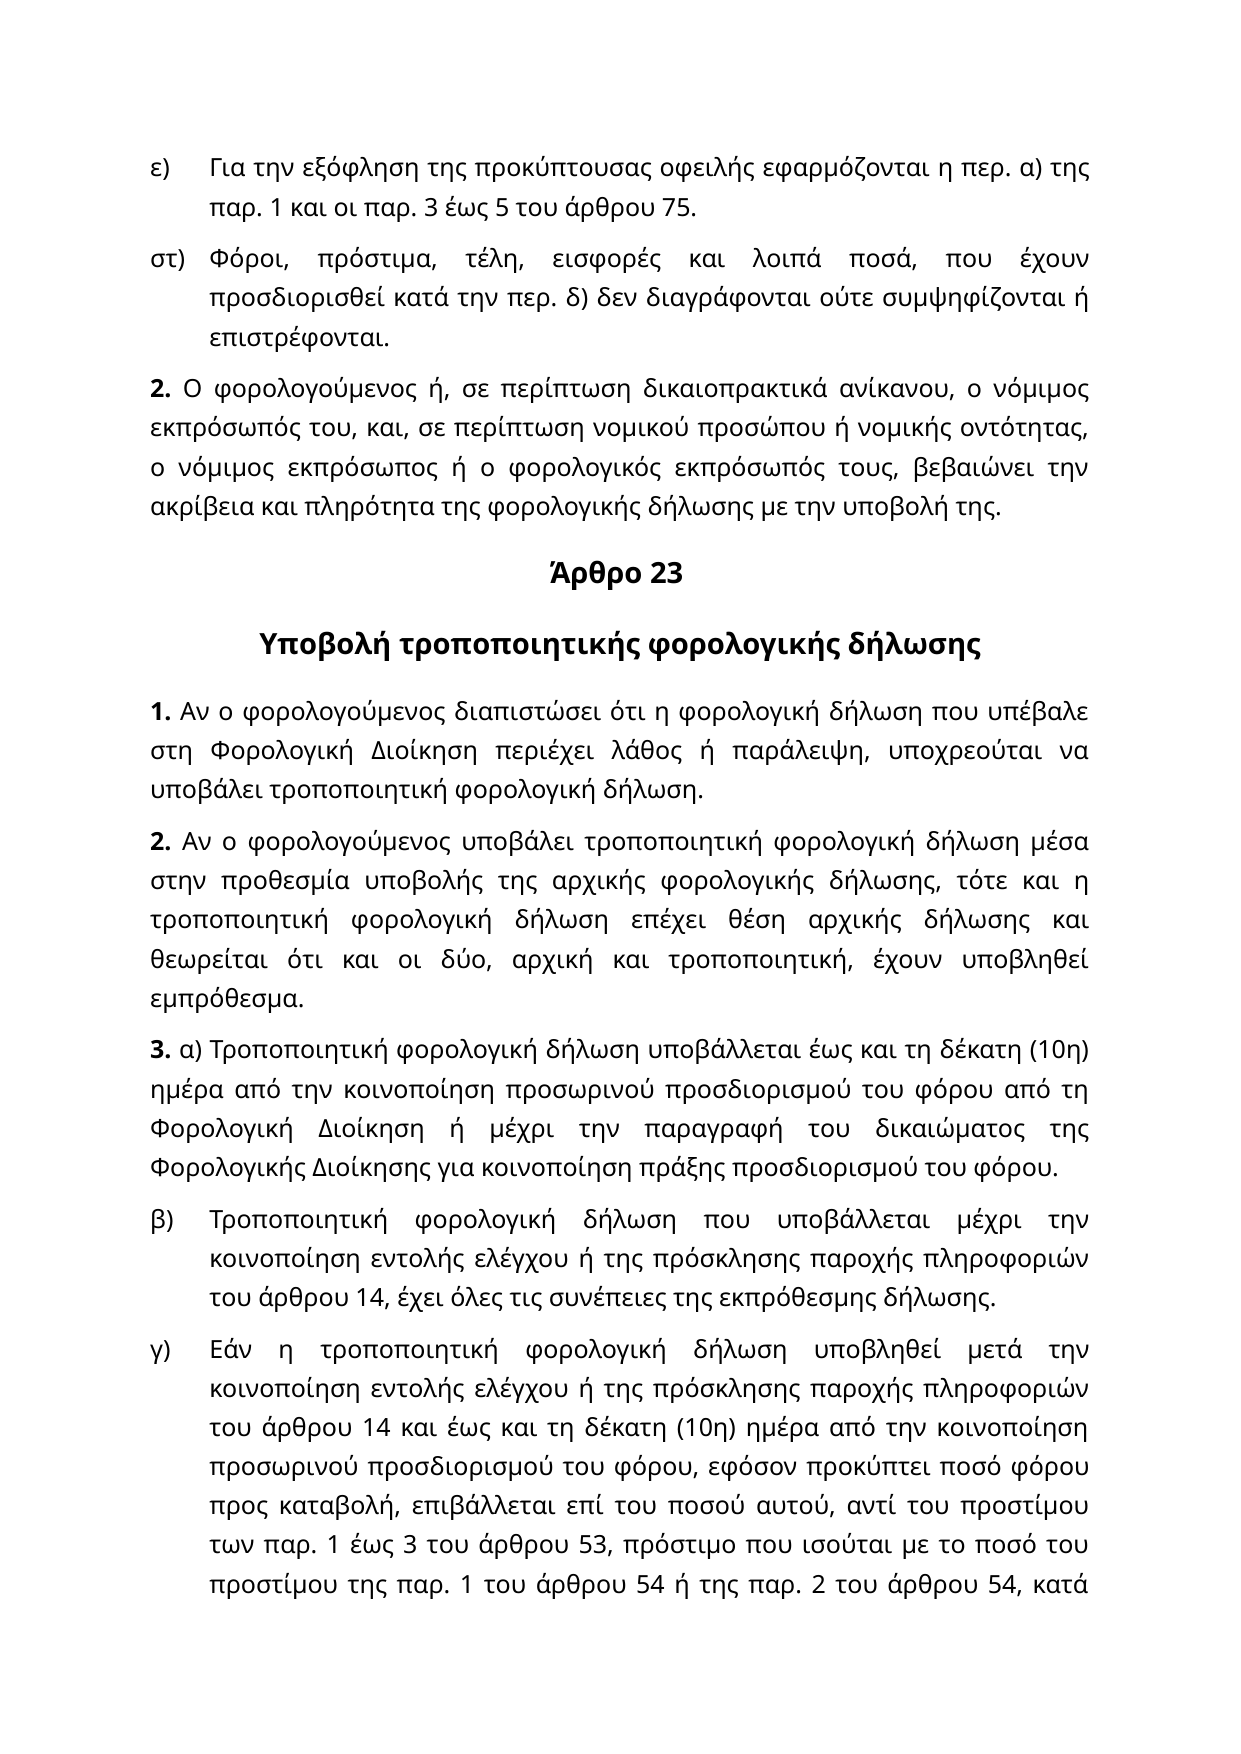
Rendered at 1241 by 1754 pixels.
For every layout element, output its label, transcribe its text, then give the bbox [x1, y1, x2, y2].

subtitle Άρθρο 23 [150, 552, 1090, 592]
list στ) Φόροι, πρόστιμα, τέλη, εισφορές και λοιπά ποσά, που έχουν προσδιορισθεί κατά την περ. δ) δεν διαγράφονται ούτε συμψηφίζονται ή επιστρέφονται. [150, 241, 1090, 353]
text 2. Ο φορολογούμενος ή, σε περίπτωση δικαιοπρακτικά ανίκανου, ο νόμιμος εκπρόσωπός του, και, σε περίπτωση νομικού προσώπου ή νομικής οντότητας, ο νόμιμος εκπρόσωπος ή ο φορολογικός εκπρόσωπός τους, βεβαιώνει την ακρίβεια και πληρότητα της φορολογικής δήλωσης με την υποβολή της. [150, 371, 1090, 522]
list γ) Εάν η τροποποιητική φορολογική δήλωση υποβληθεί μετά την κοινοποίηση εντολής ελέγχου ή της πρόσκλησης παροχής πληροφοριών του άρθρου 14 και έως και τη δέκατη (10η) ημέρα από την κοινοποίηση προσωρινού προσδιορισμού του φόρου, εφόσον προκύπτει ποσό φόρου προς καταβολή, επιβάλλεται επί του ποσού αυτού, αντί του προστίμου των παρ. 1 έως 3 του άρθρου 53, πρόστιμο που ισούται με το ποσό του προστίμου της παρ. 1 του άρθρου 54 ή της παρ. 2 του άρθρου 54, κατά [150, 1331, 1090, 1600]
text 1. Αν ο φορολογούμενος διαπιστώσει ότι η φορολογική δήλωση που υπέβαλε στη Φορολογική Διοίκηση περιέχει λάθος ή παράλειψη, υποχρεούται να υποβάλει τροποποιητική φορολογική δήλωση. [150, 694, 1090, 806]
list β) Τροποποιητική φορολογική δήλωση που υποβάλλεται μέχρι την κοινοποίηση εντολής ελέγχου ή της πρόσκλησης παροχής πληροφοριών του άρθρου 14, έχει όλες τις συνέπειες της εκπρόθεσμης δήλωσης. [150, 1201, 1090, 1314]
text 3. α) Τροποποιητική φορολογική δήλωση υποβάλλεται έως και τη δέκατη (10η) ημέρα από την κοινοποίηση προσωρινού προσδιορισμού του φόρου από τη Φορολογική Διοίκηση ή μέχρι την παραγραφή του δικαιώματος της Φορολογικής Διοίκησης για κοινοποίηση πράξης προσδιορισμού του φόρου. [150, 1032, 1090, 1184]
list ε) Για την εξόφληση της προκύπτουσας οφειλής εφαρμόζονται η περ. α) της παρ. 1 και οι παρ. 3 έως 5 του άρθρου 75. [150, 150, 1090, 223]
text 2. Αν ο φορολογούμενος υποβάλει τροποποιητική φορολογική δήλωση μέσα στην προθεσμία υποβολής της αρχικής φορολογικής δήλωσης, τότε και η τροποποιητική φορολογική δήλωση επέχει θέση αρχικής δήλωσης και θεωρείται ότι και οι δύο, αρχική και τροποποιητική, έχουν υποβληθεί εμπρόθεσμα. [150, 824, 1090, 1014]
subtitle Υποβολή τροποποιητικής φορολογικής δήλωσης [150, 623, 1090, 663]
